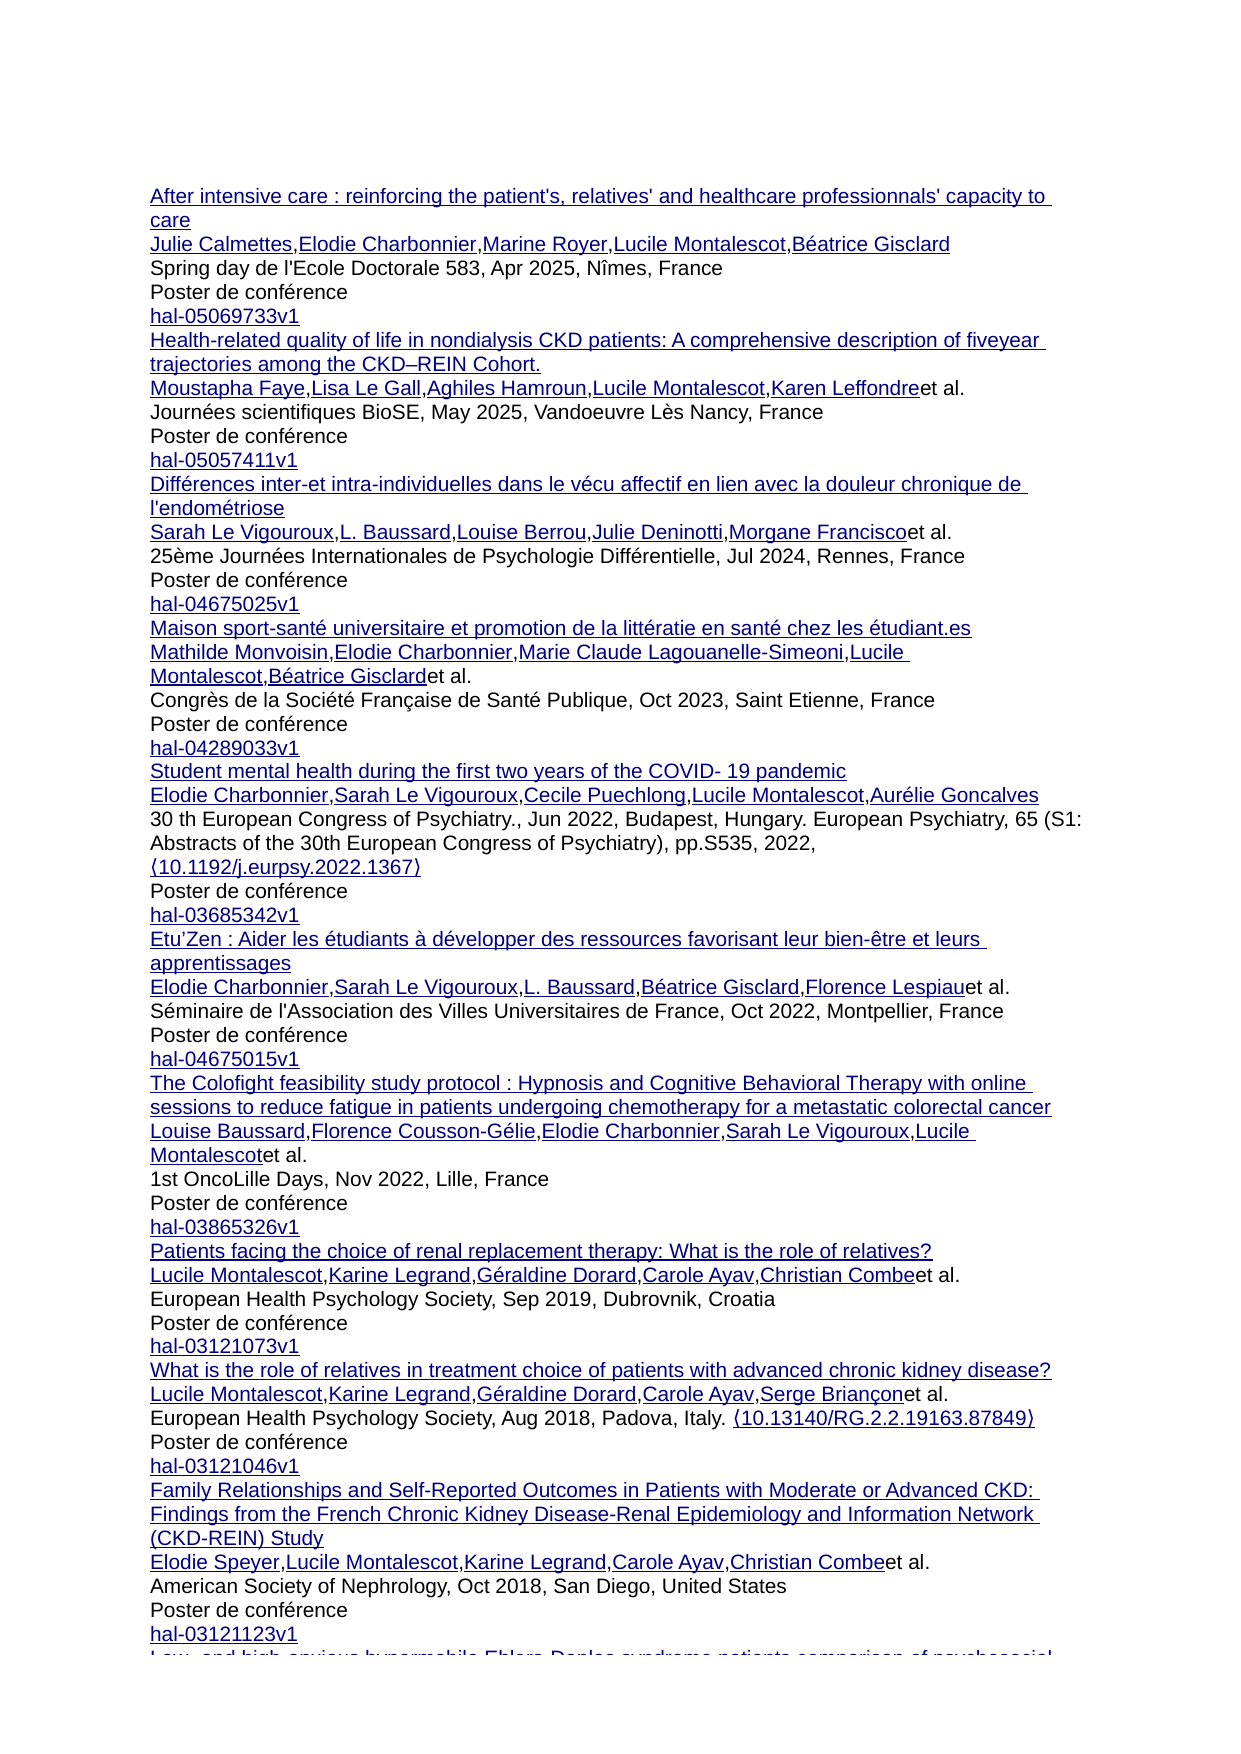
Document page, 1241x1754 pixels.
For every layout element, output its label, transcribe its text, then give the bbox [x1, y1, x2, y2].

table_header After intensive care : reinforcing the patient's, relatives' and healthcare professionnals' capacity to care Julie Calmettes,Elodie Charbonnier,Marine Royer,Lucile Montalescot,Béatrice Gisclard Spring day de l'Ecole Doctorale 583, Apr 2025, Nîmes, France Poster de conférence hal-05069733v1 [150, 184, 1090, 328]
table_cell Patients facing the choice of renal replacement therapy: What is the role of relatives? Lucile Montalescot,Karine Legrand,Géraldine Dorard,Carole Ayav,Christian Combeet al. European Health Psychology Society, Sep 2019, Dubrovnik, Croatia Poster de conférence hal-03121073v1 [150, 1239, 1090, 1358]
table_cell Etu’Zen : Aider les étudiants à développer des ressources favorisant leur bien-être et leurs apprentissages Elodie Charbonnier,Sarah Le Vigouroux,L. Baussard,Béatrice Gisclard,Florence Lespiauet al. Séminaire de l'Association des Villes Universitaires de France, Oct 2022, Montpellier, France Poster de conférence hal-04675015v1 [150, 927, 1090, 1071]
table_cell Maison sport-santé universitaire et promotion de la littératie en santé chez les étudiant.es Mathilde Monvoisin,Elodie Charbonnier,Marie Claude Lagouanelle-Simeoni,Lucile Montalescot,Béatrice Gisclardet al. Congrès de la Société Française de Santé Publique, Oct 2023, Saint Etienne, France Poster de conférence hal-04289033v1 [150, 616, 1090, 759]
table_cell Différences inter-et intra-individuelles dans le vécu affectif en lien avec la douleur chronique de l'endométriose Sarah Le Vigouroux,L. Baussard,Louise Berrou,Julie Deninotti,Morgane Franciscoet al. 25ème Journées Internationales de Psychologie Différentielle, Jul 2024, Rennes, France Poster de conférence hal-04675025v1 [150, 472, 1090, 616]
table_cell Family Relationships and Self-Reported Outcomes in Patients with Moderate or Advanced CKD: Findings from the French Chronic Kidney Disease-Renal Epidemiology and Information Network (CKD-REIN) Study Elodie Speyer,Lucile Montalescot,Karine Legrand,Carole Ayav,Christian Combeet al. American Society of Nephrology, Oct 2018, San Diego, United States Poster de conférence hal-03121123v1 [150, 1478, 1090, 1646]
table_cell Student mental health during the first two years of the COVID- 19 pandemic Elodie Charbonnier,Sarah Le Vigouroux,Cecile Puechlong,Lucile Montalescot,Aurélie Goncalves 30 th European Congress of Psychiatry., Jun 2022, Budapest, Hungary. European Psychiatry, 65 (S1: Abstracts of the 30th European Congress of Psychiatry), pp.S535, 2022, ⟨10.1192/j.eurpsy.2022.1367⟩ Poster de conférence hal-03685342v1 [150, 759, 1090, 927]
table_cell Low- and high-anxious hypermobile Ehlers-Danlos syndrome patients comparison of psychosocial and health outcomes Lucile Montalescot,Caroline Bourdon,Cécile de Cazotte,Guillem Pailhez,Antonio Bulbenaet al. Colloque international Syndrome d’Ehlers-Danlos, Mar 2017, Paris, France Poster de conférence hal-03121088v1 [150, 1646, 1090, 1655]
table_cell What is the role of relatives in treatment choice of patients with advanced chronic kidney disease? Lucile Montalescot,Karine Legrand,Géraldine Dorard,Carole Ayav,Serge Briançonet al. European Health Psychology Society, Aug 2018, Padova, Italy. ⟨10.13140/RG.2.2.19163.87849⟩ Poster de conférence hal-03121046v1 [150, 1358, 1090, 1478]
table_cell The Colofight feasibility study protocol : Hypnosis and Cognitive Behavioral Therapy with online sessions to reduce fatigue in patients undergoing chemotherapy for a metastatic colorectal cancer Louise Baussard,Florence Cousson-Gélie,Elodie Charbonnier,Sarah Le Vigouroux,Lucile Montalescotet al. 1st OncoLille Days, Nov 2022, Lille, France Poster de conférence hal-03865326v1 [150, 1071, 1090, 1238]
table_cell Health-related quality of life in nondialysis CKD patients: A comprehensive description of fiveyear trajectories among the CKD–REIN Cohort. Moustapha Faye,Lisa Le Gall,Aghiles Hamroun,Lucile Montalescot,Karen Leffondreet al. Journées scientifiques BioSE, May 2025, Vandoeuvre Lès Nancy, France Poster de conférence hal-05057411v1 [150, 328, 1090, 472]
